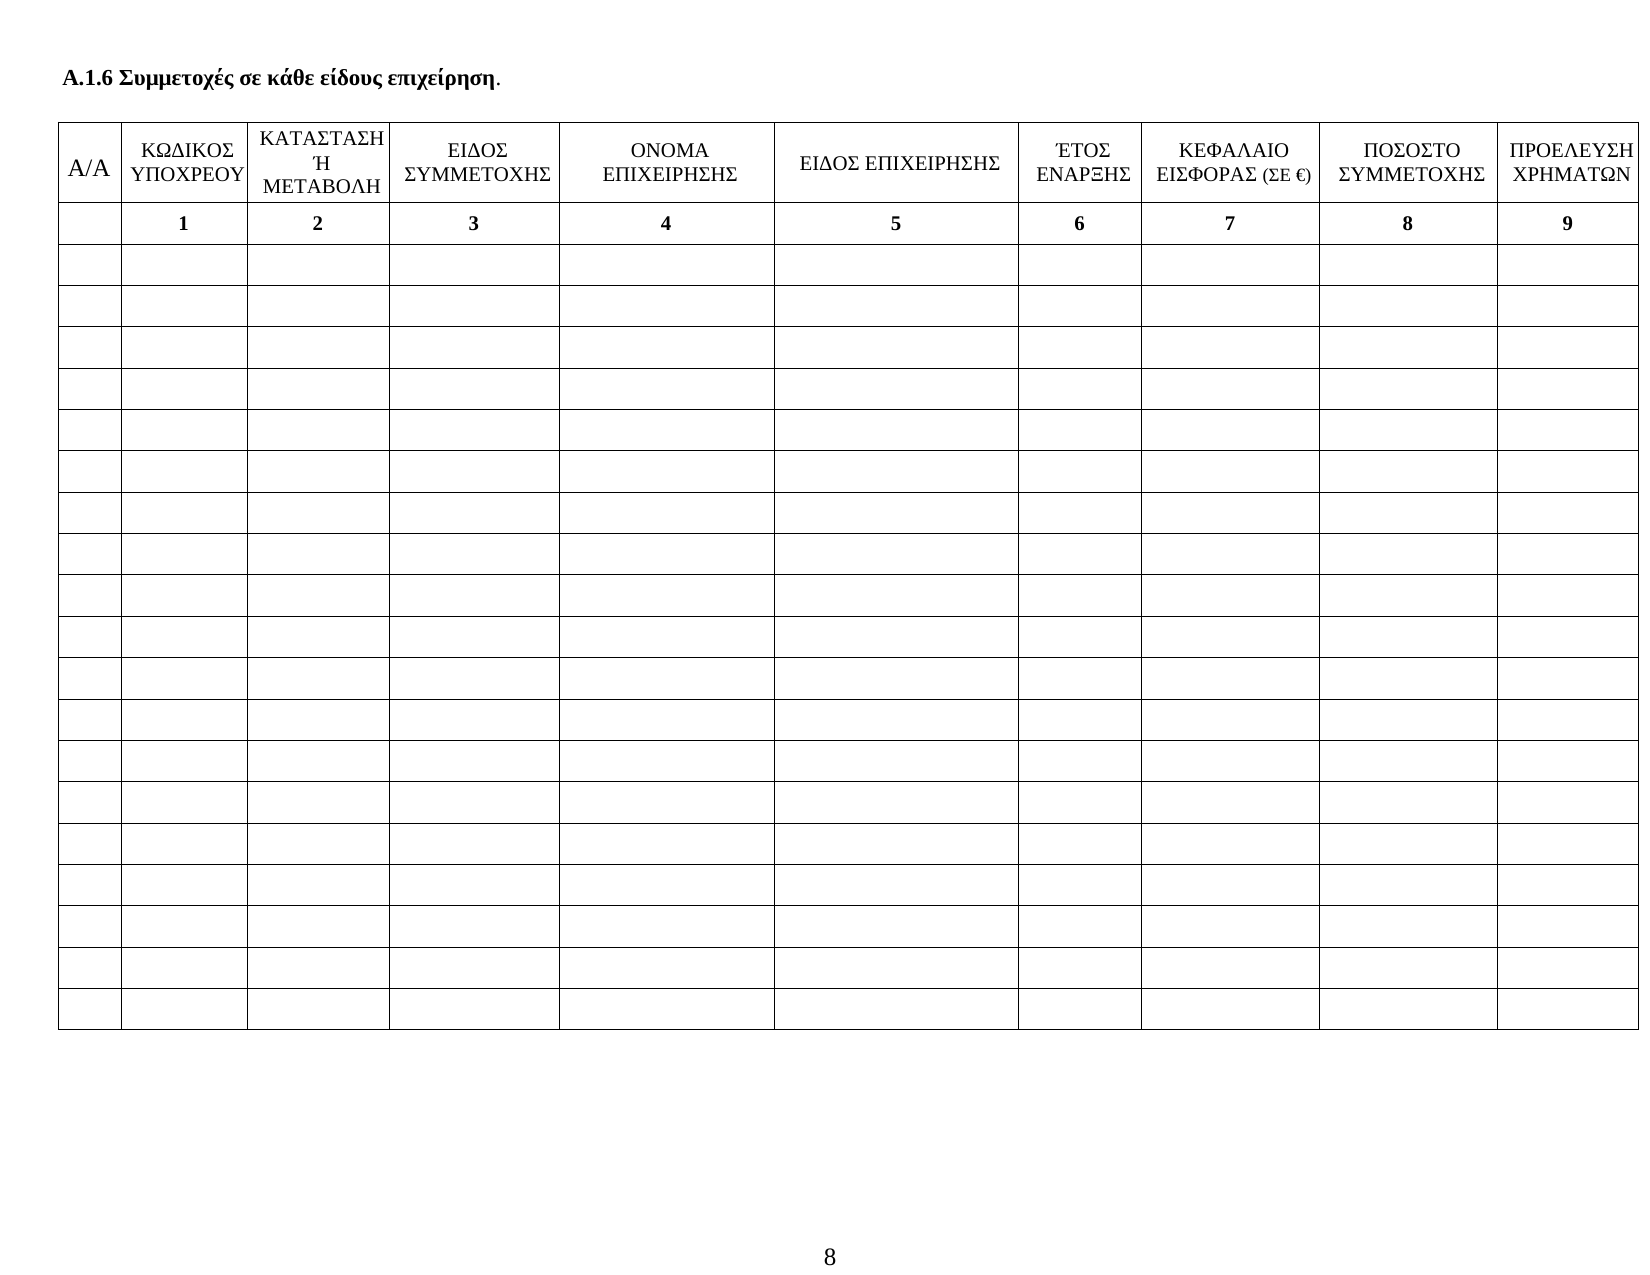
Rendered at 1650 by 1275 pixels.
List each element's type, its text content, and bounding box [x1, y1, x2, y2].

table_cell [122, 989, 247, 1029]
table_cell [1498, 948, 1638, 988]
table_cell [1498, 700, 1638, 740]
table_cell [1142, 865, 1319, 905]
table_cell [775, 824, 1018, 864]
table_cell [560, 989, 774, 1029]
table_cell [1320, 617, 1497, 657]
table_cell [390, 948, 559, 988]
table_cell [1320, 534, 1497, 574]
table_cell [122, 534, 247, 574]
table_cell [390, 575, 559, 616]
table_cell [59, 534, 121, 574]
table_cell [560, 741, 774, 781]
table_cell [1019, 534, 1141, 574]
table_cell [1142, 327, 1319, 368]
table_cell [390, 741, 559, 781]
table_cell [122, 369, 247, 409]
table_cell [122, 410, 247, 450]
table_cell [1498, 824, 1638, 864]
table_cell [122, 245, 247, 285]
table_cell [59, 451, 121, 492]
table_header Α/Α [59, 123, 121, 202]
table_cell [1019, 410, 1141, 450]
table_cell [248, 906, 389, 947]
table_cell [59, 327, 121, 368]
table_cell [59, 369, 121, 409]
table_cell [1320, 741, 1497, 781]
table_cell [390, 782, 559, 822]
table_cell [1142, 741, 1319, 781]
table_cell [59, 410, 121, 450]
table_cell [1142, 245, 1319, 285]
table_header ΕΙΔΟΣ ΣΥΜΜΕΤΟΧΗΣ [390, 123, 559, 202]
table_cell [248, 989, 389, 1029]
table_cell [122, 824, 247, 864]
table_cell [390, 245, 559, 285]
table_cell [248, 865, 389, 905]
table_cell [1142, 658, 1319, 698]
table_cell [560, 658, 774, 698]
table_cell [59, 906, 121, 947]
table_cell [390, 658, 559, 698]
table_cell [248, 327, 389, 368]
table_cell [1019, 948, 1141, 988]
table_cell [1142, 369, 1319, 409]
table_cell [248, 451, 389, 492]
table_cell [560, 948, 774, 988]
table_cell [1498, 327, 1638, 368]
table_cell [248, 741, 389, 781]
table_cell [1320, 286, 1497, 326]
table_cell [775, 245, 1018, 285]
table_cell [122, 741, 247, 781]
table_cell 1 [122, 203, 247, 243]
table_cell [775, 741, 1018, 781]
table_cell [1320, 989, 1497, 1029]
table_cell [775, 782, 1018, 822]
table_cell [560, 575, 774, 616]
table_cell [1320, 782, 1497, 822]
table_cell [1142, 575, 1319, 616]
table_cell [248, 782, 389, 822]
table_cell [122, 782, 247, 822]
table_cell [248, 948, 389, 988]
table_cell [248, 575, 389, 616]
table_cell [1142, 989, 1319, 1029]
table_header ΟΝΟΜΑ ΕΠΙΧΕΙΡΗΣΗΣ [560, 123, 774, 202]
table_cell [1320, 700, 1497, 740]
table_cell [1142, 617, 1319, 657]
table_cell [122, 451, 247, 492]
table_cell [1498, 410, 1638, 450]
table_cell [248, 824, 389, 864]
table_cell [248, 286, 389, 326]
text Α.1.6 Συμμετοχές σε κάθε είδους επιχείρηση. [62, 59, 1635, 90]
table_header ΚΑΤΑΣΤΑΣΗ Ή ΜΕΤΑΒΟΛΗ [248, 123, 389, 202]
table_cell [248, 700, 389, 740]
table_cell [1019, 865, 1141, 905]
table_cell [1498, 658, 1638, 698]
table_cell [59, 658, 121, 698]
table_cell [59, 493, 121, 533]
table_cell [1019, 906, 1141, 947]
table_cell [560, 906, 774, 947]
table_cell [390, 327, 559, 368]
table_cell [1142, 782, 1319, 822]
table_cell [560, 245, 774, 285]
table_cell [1142, 700, 1319, 740]
table_cell [1142, 824, 1319, 864]
table_cell [248, 410, 389, 450]
table_cell [122, 658, 247, 698]
table_cell [1019, 741, 1141, 781]
table_cell [1019, 575, 1141, 616]
table_cell [1498, 451, 1638, 492]
table_cell [560, 493, 774, 533]
table_cell [248, 617, 389, 657]
table_cell [390, 906, 559, 947]
table_cell [1320, 245, 1497, 285]
table_cell [560, 865, 774, 905]
table_cell [1019, 286, 1141, 326]
table_cell [59, 782, 121, 822]
table_cell [775, 948, 1018, 988]
table_cell [390, 824, 559, 864]
table_cell [248, 245, 389, 285]
table_cell [1320, 410, 1497, 450]
table_cell [1320, 575, 1497, 616]
table_cell 6 [1019, 203, 1141, 243]
table_cell [59, 948, 121, 988]
table_cell [122, 865, 247, 905]
table_cell [775, 658, 1018, 698]
table_cell [775, 493, 1018, 533]
table_cell [390, 451, 559, 492]
table_cell [122, 286, 247, 326]
table_cell [1320, 493, 1497, 533]
table_cell [560, 369, 774, 409]
table_cell [1019, 451, 1141, 492]
table_cell 4 [560, 203, 774, 243]
table_cell 2 [248, 203, 389, 243]
table_cell [59, 865, 121, 905]
table_cell [59, 617, 121, 657]
table_cell [1498, 865, 1638, 905]
table_cell [1019, 493, 1141, 533]
table_cell [1019, 700, 1141, 740]
table_cell [390, 369, 559, 409]
table_cell [1320, 451, 1497, 492]
table_cell [1498, 286, 1638, 326]
table_cell [1142, 948, 1319, 988]
table_cell [775, 865, 1018, 905]
table_cell [248, 658, 389, 698]
table_cell [390, 493, 559, 533]
table_cell [560, 700, 774, 740]
table_cell [248, 369, 389, 409]
table_cell [775, 617, 1018, 657]
table_cell [1142, 451, 1319, 492]
table_cell [122, 700, 247, 740]
table_cell [1142, 493, 1319, 533]
table_cell [59, 245, 121, 285]
table_cell [1320, 948, 1497, 988]
table_cell [122, 948, 247, 988]
table_cell [122, 906, 247, 947]
table_cell [1019, 658, 1141, 698]
table_cell [1498, 989, 1638, 1029]
table_cell [59, 989, 121, 1029]
table_cell [775, 327, 1018, 368]
table_cell [1019, 782, 1141, 822]
table_cell [560, 782, 774, 822]
table_cell [122, 327, 247, 368]
table_cell [59, 824, 121, 864]
table_cell [775, 410, 1018, 450]
table_cell [390, 617, 559, 657]
table_header ΠΡΟΕΛΕΥΣΗ ΧΡΗΜΑΤΩΝ [1498, 123, 1638, 202]
table_cell [1320, 824, 1497, 864]
table_cell [1320, 906, 1497, 947]
table_cell [1498, 741, 1638, 781]
table_cell [560, 617, 774, 657]
table_cell [248, 534, 389, 574]
table_cell [390, 286, 559, 326]
table_cell 7 [1142, 203, 1319, 243]
table_cell [560, 327, 774, 368]
table_cell [122, 493, 247, 533]
table_cell [59, 700, 121, 740]
table_cell [560, 824, 774, 864]
table_cell [122, 617, 247, 657]
table_cell [1320, 658, 1497, 698]
table_cell [560, 451, 774, 492]
table_cell [1019, 245, 1141, 285]
table_cell [775, 451, 1018, 492]
table_cell [1320, 369, 1497, 409]
table_cell [59, 286, 121, 326]
table_header ΠΟΣΟΣΤΟ ΣΥΜΜΕΤΟΧΗΣ [1320, 123, 1497, 202]
table_cell [59, 741, 121, 781]
table_cell [1019, 327, 1141, 368]
table_cell [390, 865, 559, 905]
table_cell [775, 575, 1018, 616]
table_cell [1498, 617, 1638, 657]
table_cell [775, 369, 1018, 409]
table_cell [59, 203, 121, 243]
table_cell 8 [1320, 203, 1497, 243]
table_cell [122, 575, 247, 616]
table_cell [1498, 369, 1638, 409]
table_cell [1142, 410, 1319, 450]
table_cell [390, 410, 559, 450]
table_cell [1142, 286, 1319, 326]
table_cell [775, 286, 1018, 326]
table_cell [1498, 906, 1638, 947]
table_cell [1498, 534, 1638, 574]
table_cell [1498, 245, 1638, 285]
table_header ΚΕΦΑΛΑΙΟ ΕΙΣΦΟΡΑΣ (ΣΕ €) [1142, 123, 1319, 202]
table_cell [248, 493, 389, 533]
table_header ΈΤΟΣ ΕΝΑΡΞΗΣ [1019, 123, 1141, 202]
table_header ΕΙΔΟΣ ΕΠΙΧΕΙΡΗΣΗΣ [775, 123, 1018, 202]
table_cell [390, 534, 559, 574]
table_cell [1142, 906, 1319, 947]
table_cell 3 [390, 203, 559, 243]
table_cell [390, 989, 559, 1029]
table_cell [390, 700, 559, 740]
table_header ΚΩΔΙΚΟΣ ΥΠΟΧΡΕΟΥ [122, 123, 247, 202]
table_cell [775, 906, 1018, 947]
table_cell [1320, 865, 1497, 905]
table_cell [560, 410, 774, 450]
table_cell [560, 286, 774, 326]
table_cell [1019, 617, 1141, 657]
table_cell [1142, 534, 1319, 574]
table_cell [775, 700, 1018, 740]
table_cell [1498, 782, 1638, 822]
table_cell [775, 534, 1018, 574]
table_cell [1019, 369, 1141, 409]
table_cell [1498, 575, 1638, 616]
table_cell [1019, 989, 1141, 1029]
table_cell 9 [1498, 203, 1638, 243]
table_cell [1019, 824, 1141, 864]
table_cell [775, 989, 1018, 1029]
table_cell [59, 575, 121, 616]
table_cell 5 [775, 203, 1018, 243]
table_cell [1498, 493, 1638, 533]
table_cell [560, 534, 774, 574]
table_cell [1320, 327, 1497, 368]
